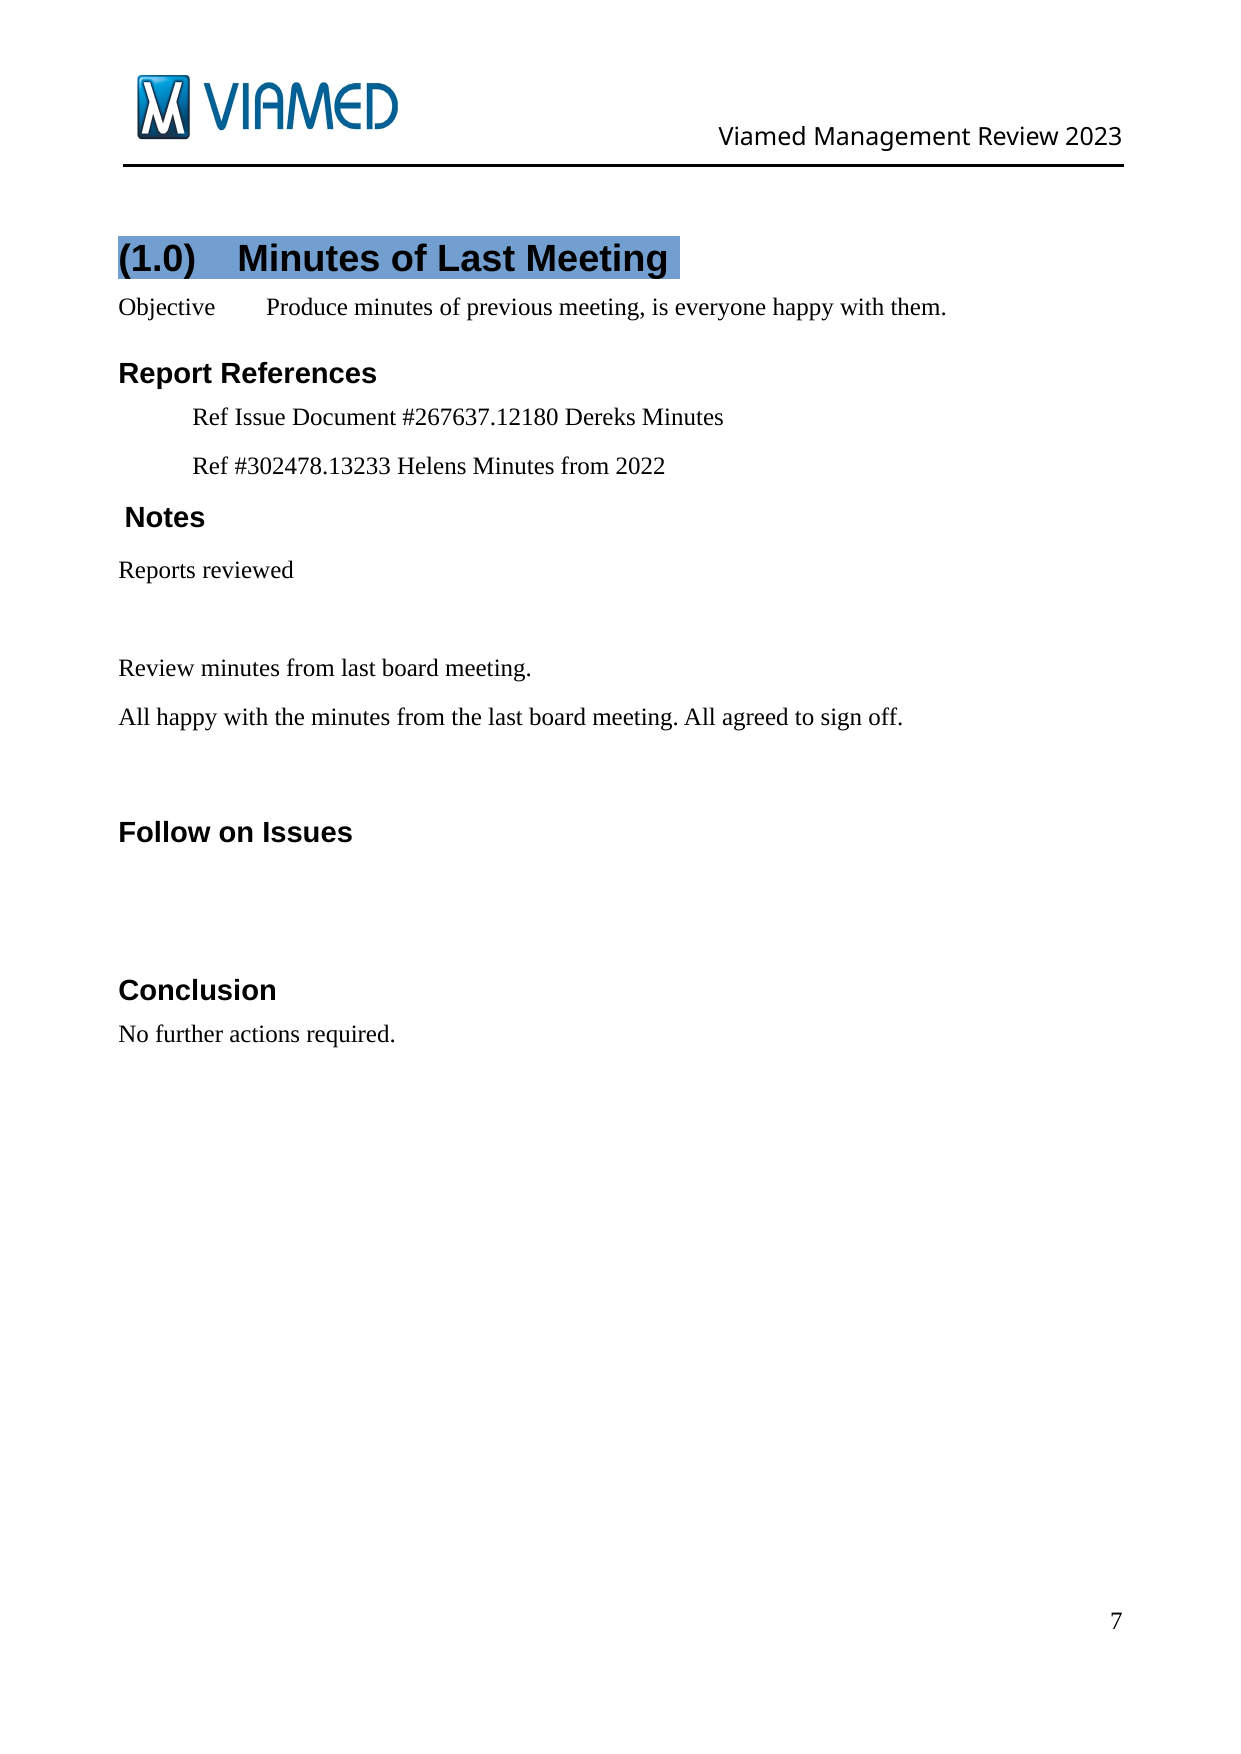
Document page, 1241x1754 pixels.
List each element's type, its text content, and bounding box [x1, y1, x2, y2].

subtitle Report References [118, 356, 1122, 389]
text Ref #302478.13233 Helens Minutes from 2022 [118, 451, 1122, 479]
text No further actions required. [118, 1019, 1122, 1048]
picture [133, 65, 401, 149]
text Notes [118, 500, 1122, 533]
text All happy with the minutes from the last board meeting. All agreed to sign off. [118, 702, 1122, 731]
subtitle Conclusion [118, 973, 1122, 1007]
subtitle (1.0) Minutes of Last Meeting [680, 236, 1122, 279]
text Reports reviewed [118, 555, 1122, 583]
text Review minutes from last board meeting. [118, 653, 1122, 682]
text Ref Issue Document #267637.12180 Dereks Minutes [118, 402, 1122, 431]
text Objective Produce minutes of previous meeting, is everyone happy with them. [118, 292, 1122, 321]
subtitle Follow on Issues [118, 814, 1122, 848]
